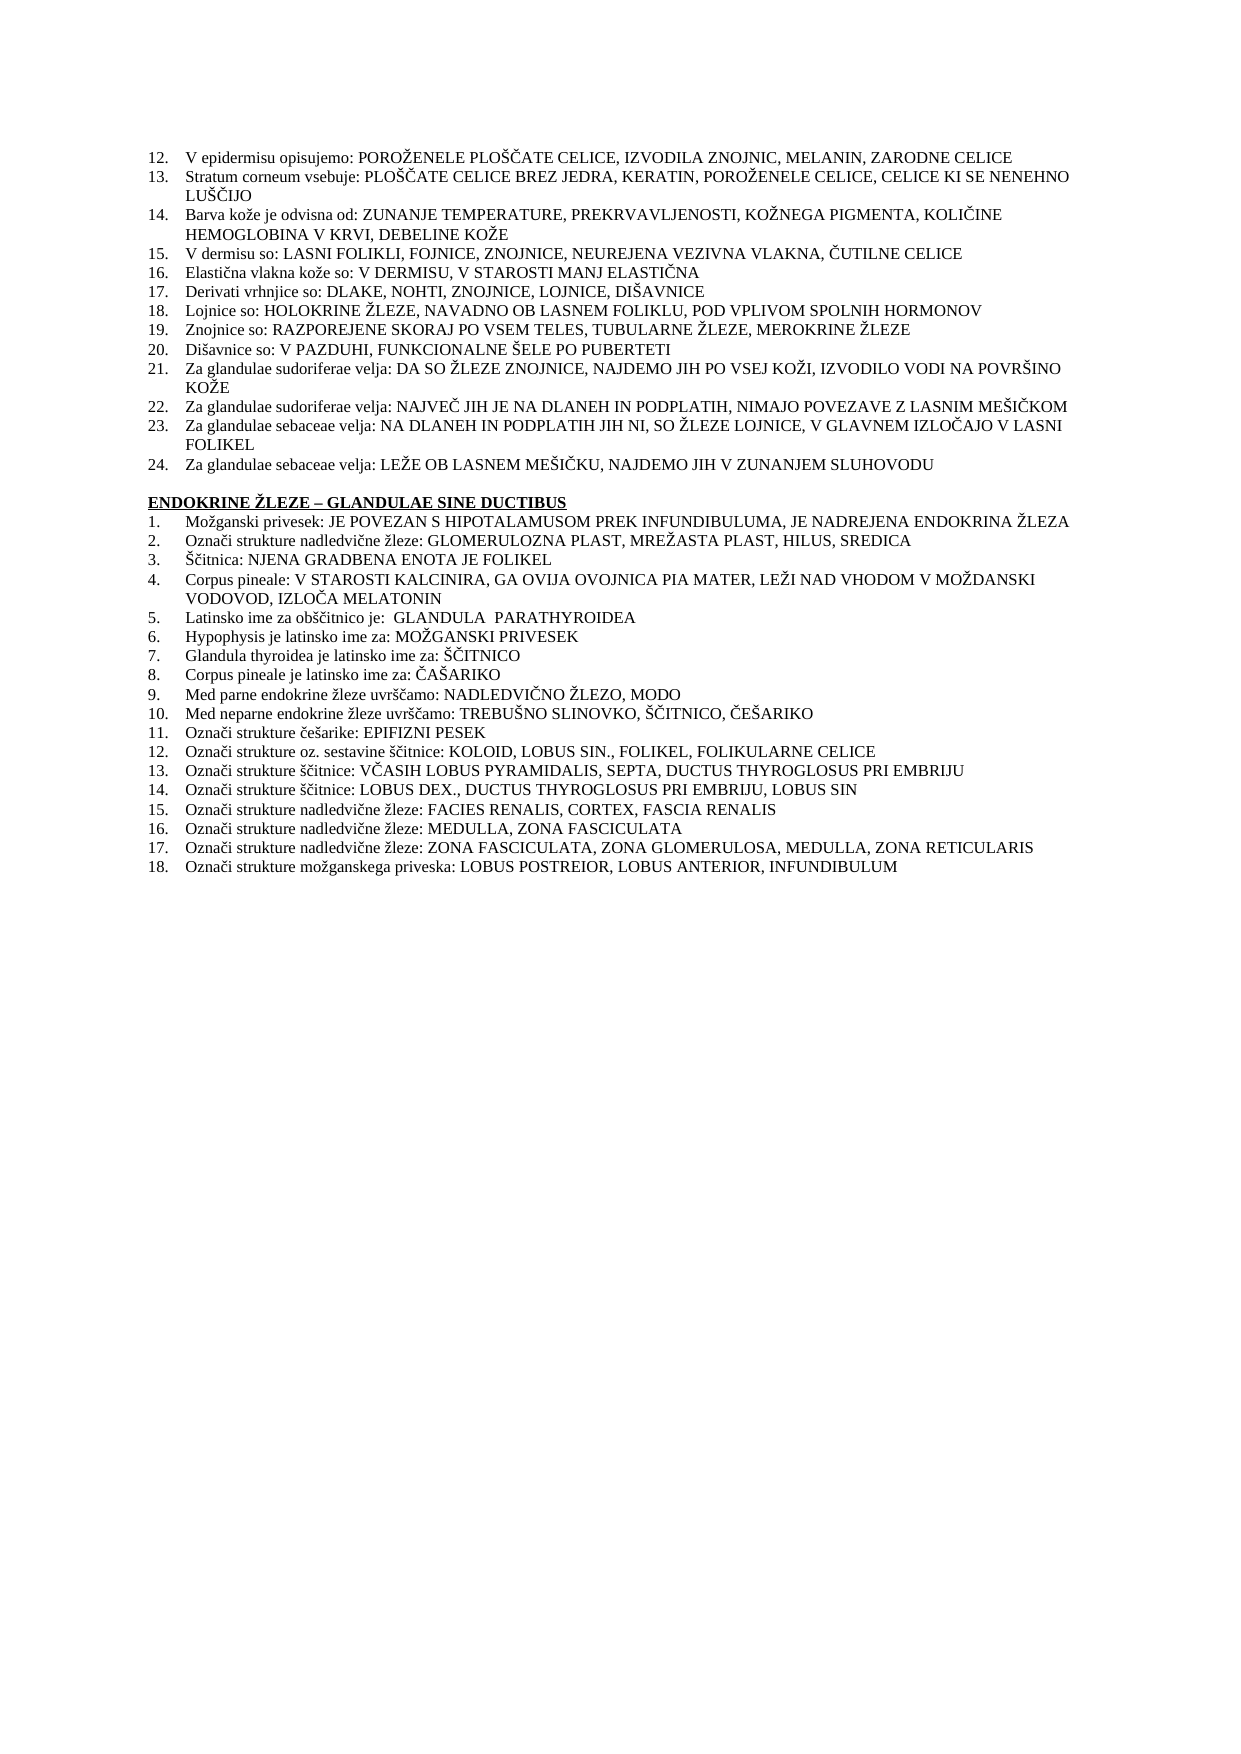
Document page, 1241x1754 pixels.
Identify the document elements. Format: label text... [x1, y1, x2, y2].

list Lojnice so: HOLOKRINE ŽLEZE, NAVADNO OB LASNEM FOLIKLU, POD VPLIVOM SPOLNIH HORMONOV [148, 301, 1093, 320]
list V epidermisu opisujemo: POROŽENELE PLOŠČATE CELICE, IZVODILA ZNOJNIC, MELANIN, ZARODNE CELICE [148, 148, 1093, 167]
list Med parne endokrine žleze uvrščamo: NADLEDVIČNO ŽLEZO, MODO [148, 684, 1093, 703]
list Ščitnica: NJENA GRADBENA ENOTA JE FOLIKEL [148, 550, 1093, 569]
list Glandula thyroidea je latinsko ime za: ŠČITNICO [148, 646, 1093, 665]
subtitle ENDOKRINE ŽLEZE – GLANDULAE SINE DUCTIBUS [148, 493, 1093, 512]
list Za glandulae sudoriferae velja: DA SO ŽLEZE ZNOJNICE, NAJDEMO JIH PO VSEJ KOŽI, IZVODILO VODI NA POVRŠINO KOŽE [148, 358, 1093, 397]
list Označi strukture nadledvične žleze: MEDULLA, ZONA FASCICULATA [148, 818, 1093, 838]
list Označi strukture ščitnice: LOBUS DEX., DUCTUS THYROGLOSUS PRI EMBRIJU, LOBUS SIN [148, 780, 1093, 799]
list Hypophysis je latinsko ime za: MOŽGANSKI PRIVESEK [148, 627, 1093, 646]
list Za glandulae sudoriferae velja: NAJVEČ JIH JE NA DLANEH IN PODPLATIH, NIMAJO POVEZAVE Z LASNIM MEŠIČKOM [148, 397, 1093, 416]
list Corpus pineale: V STAROSTI KALCINIRA, GA OVIJA OVOJNICA PIA MATER, LEŽI NAD VHODOM V MOŽDANSKI VODOVOD, IZLOČA MELATONIN [148, 569, 1093, 608]
list Znojnice so: RAZPOREJENE SKORAJ PO VSEM TELES, TUBULARNE ŽLEZE, MEROKRINE ŽLEZE [148, 320, 1093, 339]
list Corpus pineale je latinsko ime za: ČAŠARIKO [148, 665, 1093, 684]
list Označi strukture češarike: EPIFIZNI PESEK [148, 723, 1093, 742]
list Dišavnice so: V PAZDUHI, FUNKCIONALNE ŠELE PO PUBERTETI [148, 339, 1093, 358]
list Za glandulae sebaceae velja: NA DLANEH IN PODPLATIH JIH NI, SO ŽLEZE LOJNICE, V GLAVNEM IZLOČAJO V LASNI FOLIKEL [148, 416, 1093, 454]
list Stratum corneum vsebuje: PLOŠČATE CELICE BREZ JEDRA, KERATIN, POROŽENELE CELICE, CELICE KI SE NENEHNO LUŠČIJO [148, 167, 1093, 205]
list Označi strukture nadledvične žleze: FACIES RENALIS, CORTEX, FASCIA RENALIS [148, 799, 1093, 818]
list Označi strukture oz. sestavine ščitnice: KOLOID, LOBUS SIN., FOLIKEL, FOLIKULARNE CELICE [148, 742, 1093, 761]
list Elastična vlakna kože so: V DERMISU, V STAROSTI MANJ ELASTIČNA [148, 263, 1093, 282]
list Latinsko ime za obščitnico je: GLANDULA PARATHYROIDEA [148, 608, 1093, 627]
list Med neparne endokrine žleze uvrščamo: TREBUŠNO SLINOVKO, ŠČITNICO, ČEŠARIKO [148, 703, 1093, 723]
list V dermisu so: LASNI FOLIKLI, FOJNICE, ZNOJNICE, NEUREJENA VEZIVNA VLAKNA, ČUTILNE CELICE [148, 243, 1093, 263]
list Označi strukture ščitnice: VČASIH LOBUS PYRAMIDALIS, SEPTA, DUCTUS THYROGLOSUS PRI EMBRIJU [148, 761, 1093, 780]
list Označi strukture možganskega priveska: LOBUS POSTREIOR, LOBUS ANTERIOR, INFUNDIBULUM [148, 857, 1093, 876]
list Označi strukture nadledvične žleze: ZONA FASCICULATA, ZONA GLOMERULOSA, MEDULLA, ZONA RETICULARIS [148, 838, 1093, 857]
list Za glandulae sebaceae velja: LEŽE OB LASNEM MEŠIČKU, NAJDEMO JIH V ZUNANJEM SLUHOVODU [148, 454, 1093, 473]
list Možganski privesek: JE POVEZAN S HIPOTALAMUSOM PREK INFUNDIBULUMA, JE NADREJENA ENDOKRINA ŽLEZA [148, 512, 1093, 531]
list Označi strukture nadledvične žleze: GLOMERULOZNA PLAST, MREŽASTA PLAST, HILUS, SREDICA [148, 531, 1093, 550]
list Derivati vrhnjice so: DLAKE, NOHTI, ZNOJNICE, LOJNICE, DIŠAVNICE [148, 282, 1093, 301]
list Barva kože je odvisna od: ZUNANJE TEMPERATURE, PREKRVAVLJENOSTI, KOŽNEGA PIGMENTA, KOLIČINE HEMOGLOBINA V KRVI, DEBELINE KOŽE [148, 205, 1093, 243]
